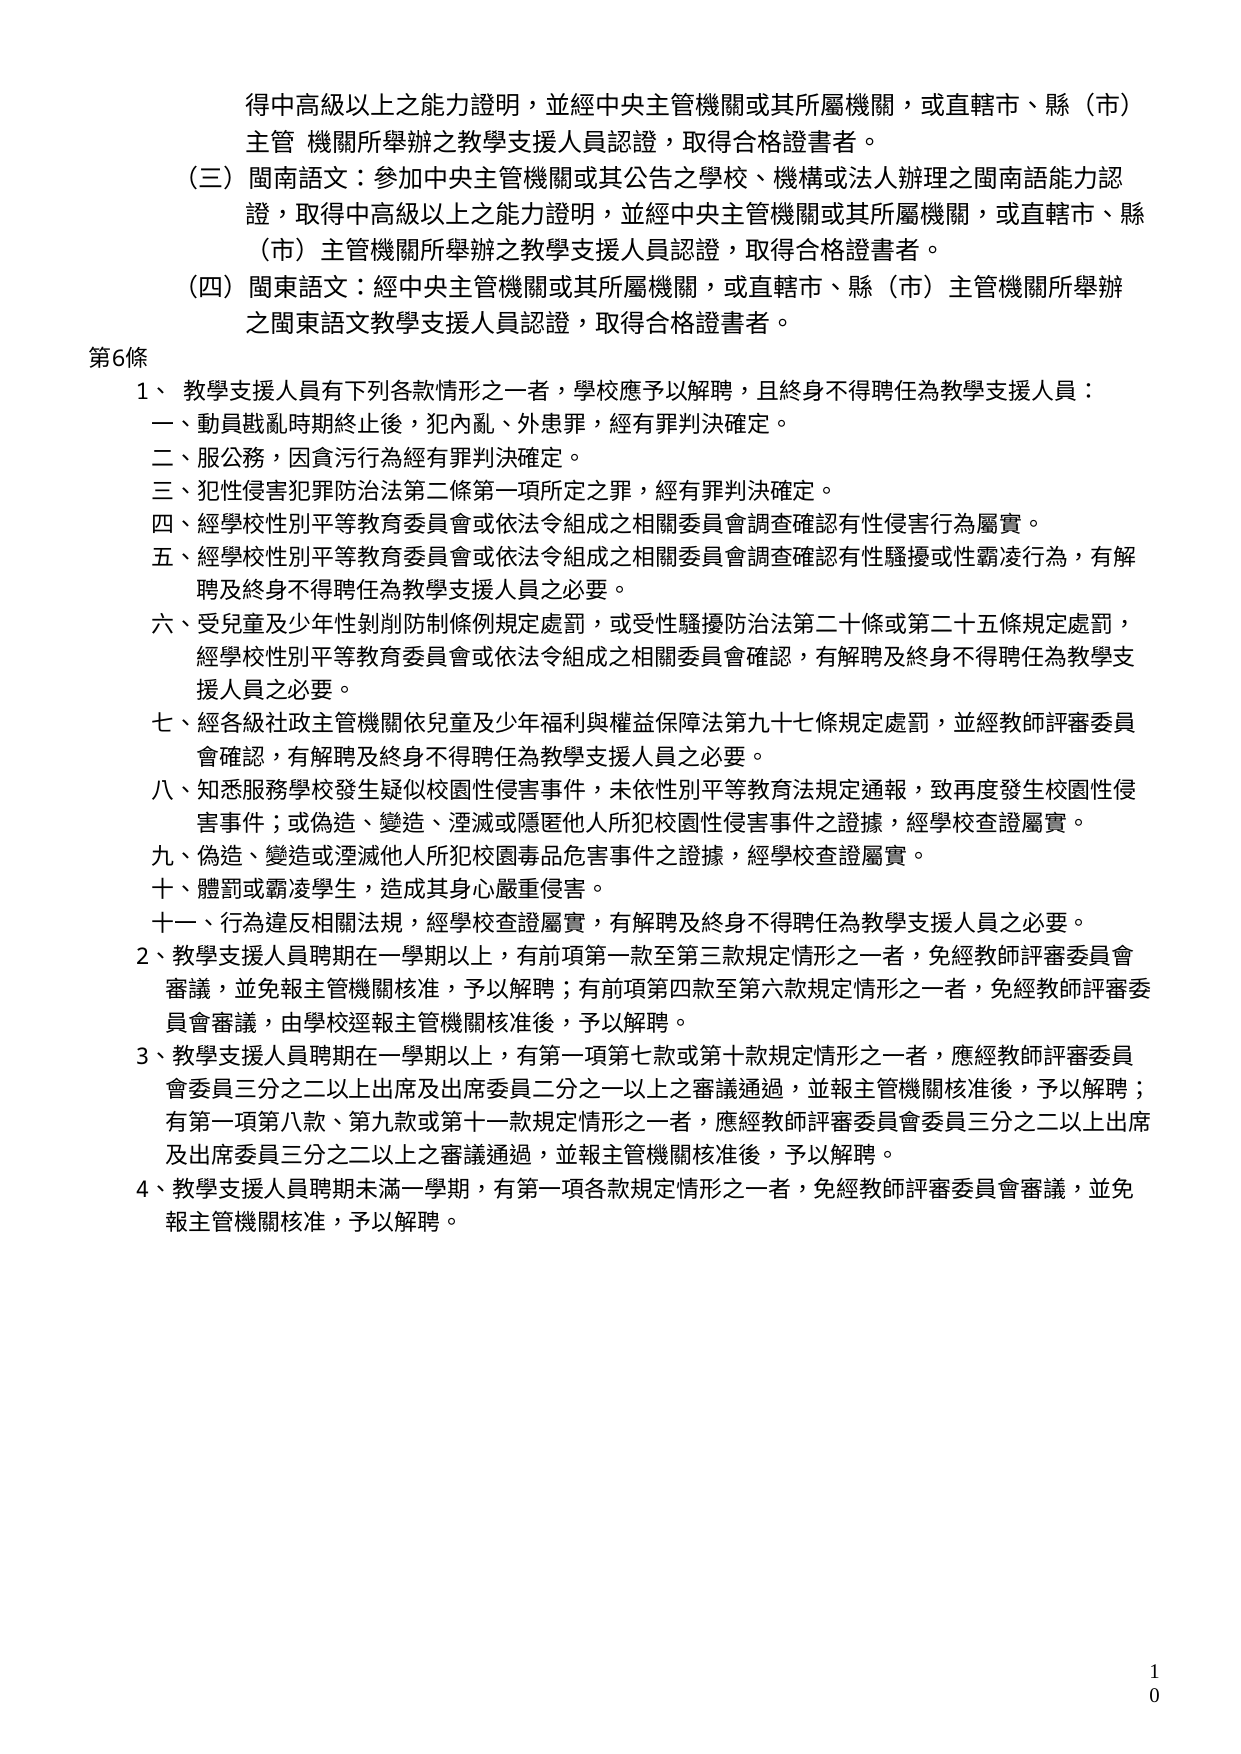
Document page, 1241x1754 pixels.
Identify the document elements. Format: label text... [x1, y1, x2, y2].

text 3、教學支援人員聘期在一學期以上，有第一項第七款或第十款規定情形之一者，應經教師評審委員會委員三分之二以上出席及出席委員二分之一以上之審議通過，並報主管機關核准後，予以解聘；有第一項第八款、第九款或第十一款規定情形之一者，應經教師評審委員會委員三分之二以上出席及出席委員三分之二以上之審議通過，並報主管機關核准後，予以解聘。 [135, 1038, 1152, 1171]
text 九、偽造、變造或湮滅他人所犯校園毒品危害事件之證據，經學校查證屬實。 [151, 838, 1152, 871]
text （三）閩南語文：參加中央主管機關或其公告之學校、機構或法人辦理之閩南語能力認 證，取得中高級以上之能力證明，並經中央主管機關或其所屬機關，或直轄市、縣 （市）主管機關所舉辦之教學支援人員認證，取得合格證書者。 [173, 158, 1152, 267]
text 1、 教學支援人員有下列各款情形之一者，學校應予以解聘，且終身不得聘任為教學支援人員： [135, 373, 1152, 406]
text 二、服公務，因貪污行為經有罪判決確定。 [151, 439, 1152, 473]
text 六、受兒童及少年性剝削防制條例規定處罰，或受性騷擾防治法第二十條或第二十五條規定處罰，經學校性別平等教育委員會或依法令組成之相關委員會確認，有解聘及終身不得聘任為教學支援人員之必要。 [151, 606, 1152, 705]
text 得中高級以上之能力證明，並經中央主管機關或其所屬機關，或直轄市、縣（市）主管 機關所舉辦之教學支援人員認證，取得合格證書者。 [173, 86, 1152, 158]
text 十一、行為違反相關法規，經學校查證屬實，有解聘及終身不得聘任為教學支援人員之必要。 [151, 904, 1152, 938]
text 十、體罰或霸凌學生，造成其身心嚴重侵害。 [151, 871, 1152, 904]
text 2、教學支援人員聘期在一學期以上，有前項第一款至第三款規定情形之一者，免經教師評審委員會審議，並免報主管機關核准，予以解聘；有前項第四款至第六款規定情形之一者，免經教師評審委員會審議，由學校逕報主管機關核准後，予以解聘。 [135, 938, 1152, 1038]
text 4、教學支援人員聘期未滿一學期，有第一項各款規定情形之一者，免經教師評審委員會審議，並免報主管機關核准，予以解聘。 [135, 1171, 1152, 1237]
text 八、知悉服務學校發生疑似校園性侵害事件，未依性別平等教育法規定通報，致再度發生校園性侵害事件；或偽造、變造、湮滅或隱匿他人所犯校園性侵害事件之證據，經學校查證屬實。 [151, 772, 1152, 838]
text 一、動員戡亂時期終止後，犯內亂、外患罪，經有罪判決確定。 [151, 406, 1152, 439]
text 三、犯性侵害犯罪防治法第二條第一項所定之罪，經有罪判決確定。 [151, 473, 1152, 506]
text 七、經各級社政主管機關依兒童及少年福利與權益保障法第九十七條規定處罰，並經教師評審委員會確認，有解聘及終身不得聘任為教學支援人員之必要。 [151, 705, 1152, 772]
text （四）閩東語文：經中央主管機關或其所屬機關，或直轄市、縣（市）主管機關所舉辦 之閩東語文教學支援人員認證，取得合格證書者。 [173, 267, 1152, 339]
text 五、經學校性別平等教育委員會或依法令組成之相關委員會調查確認有性騷擾或性霸凌行為，有解聘及終身不得聘任為教學支援人員之必要。 [151, 539, 1152, 606]
text 四、經學校性別平等教育委員會或依法令組成之相關委員會調查確認有性侵害行為屬實。 [151, 506, 1152, 539]
text 第6條 [89, 339, 1152, 373]
